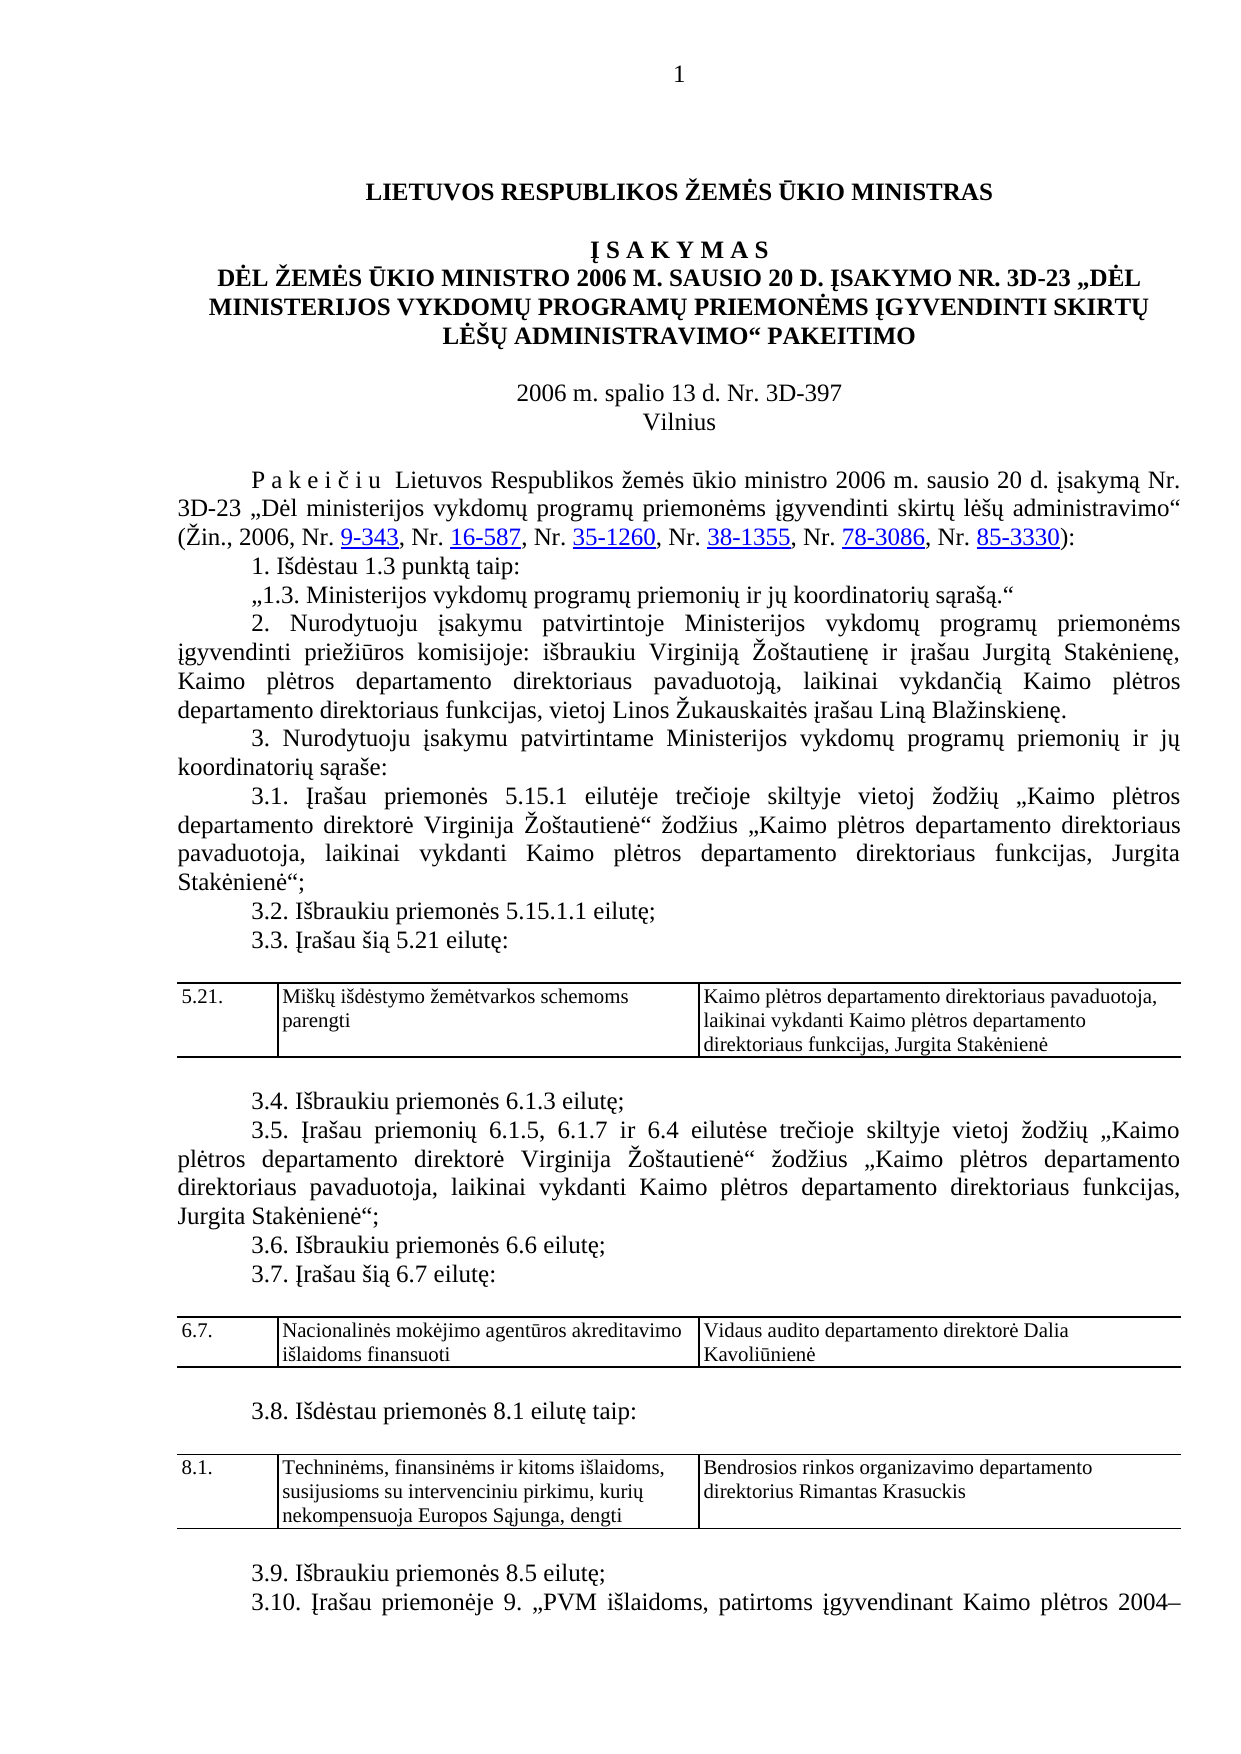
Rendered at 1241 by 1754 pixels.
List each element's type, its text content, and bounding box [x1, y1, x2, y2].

text 3. Nurodytuoju įsakymu patvirtintame Ministerijos vykdomų programų priemonių ir jų koordinatorių sąraše: [177, 723, 1181, 781]
text 2. Nurodytuoju įsakymu patvirtintoje Ministerijos vykdomų programų priemonėms įgyvendinti priežiūros komisijoje: išbraukiu Virginiją Žoštautienę ir įrašau Jurgitą Stakėnienę, Kaimo plėtros departamento direktoriaus pavaduotoją, laikinai vykdančią Kaimo plėtros departamento direktoriaus funkcijas, vietoj Linos Žukauskaitės įrašau Liną Blažinskienę. [177, 608, 1181, 723]
text 3.7. Įrašau šią 6.7 eilutę: [177, 1259, 1181, 1287]
text 1. Išdėstau 1.3 punktą taip: [177, 551, 1181, 580]
text DĖL ŽEMĖS ŪKIO MINISTRO 2006 M. SAUSIO 20 D. ĮSAKYMO NR. 3D-23 „DĖL MINISTERIJOS VYKDOMŲ PROGRAMŲ PRIEMONĖMS ĮGYVENDINTI SKIRTŲ LĖŠŲ ADMINISTRAVIMO“ PAKEITIMO [177, 263, 1181, 350]
text 3.10. Įrašau priemonėje 9. „PVM išlaidoms, patirtoms įgyvendinant Kaimo plėtros 2004– [177, 1587, 1181, 1615]
text 3.8. Išdėstau priemonės 8.1 eilutę taip: [177, 1396, 1181, 1425]
table_header 8.1. [177, 1455, 277, 1527]
text 3.2. Išbraukiu priemonės 5.15.1.1 eilutę; [177, 896, 1181, 925]
text 3.5. Įrašau priemonių 6.1.5, 6.1.7 ir 6.4 eilutėse trečioje skiltyje vietoj žodžių „Kaimo plėtros departamento direktorė Virginija Žoštautienė“ žodžius „Kaimo plėtros departamento direktoriaus pavaduotoja, laikinai vykdanti Kaimo plėtros departamento direktoriaus funkcijas, Jurgita Stakėnienė“; [177, 1115, 1181, 1230]
text 3.6. Išbraukiu priemonės 6.6 eilutę; [177, 1230, 1181, 1259]
table_header Bendrosios rinkos organizavimo departamento direktorius Rimantas Krasuckis [700, 1455, 1181, 1527]
table_header 6.7. [177, 1318, 277, 1366]
text 3.9. Išbraukiu priemonės 8.5 eilutę; [177, 1558, 1181, 1587]
text 3.3. Įrašau šią 5.21 eilutę: [177, 925, 1181, 953]
text Pakeičiu Lietuvos Respublikos žemės ūkio ministro 2006 m. sausio 20 d. įsakymą Nr. 3D-23 „Dėl ministerijos vykdomų programų priemonėms įgyvendinti skirtų lėšų administravimo“ (Žin., 2006, Nr. 9-343, Nr. 16-587, Nr. 35-1260, Nr. 38-1355, Nr. 78-3086, Nr. 85-3330): [177, 465, 1181, 551]
text 3.4. Išbraukiu priemonės 6.1.3 eilutę; [177, 1086, 1181, 1115]
text „1.3. Ministerijos vykdomų programų priemonių ir jų koordinatorių sąrašą.“ [177, 580, 1181, 608]
text Į S A K Y M A S [177, 235, 1181, 263]
text 3.1. Įrašau priemonės 5.15.1 eilutėje trečioje skiltyje vietoj žodžių „Kaimo plėtros departamento direktorė Virginija Žoštautienė“ žodžius „Kaimo plėtros departamento direktoriaus pavaduotoja, laikinai vykdanti Kaimo plėtros departamento direktoriaus funkcijas, Jurgita Stakėnienė“; [177, 781, 1181, 896]
text Vilnius [177, 407, 1181, 436]
text 2006 m. spalio 13 d. Nr. 3D-397 [177, 378, 1181, 407]
table_header 5.21. [177, 984, 277, 1056]
text LIETUVOS RESPUBLIKOS ŽEMĖS ŪKIO MINISTRAS [177, 177, 1181, 206]
table_header Miškų išdėstymo žemėtvarkos schemoms parengti [279, 984, 698, 1056]
